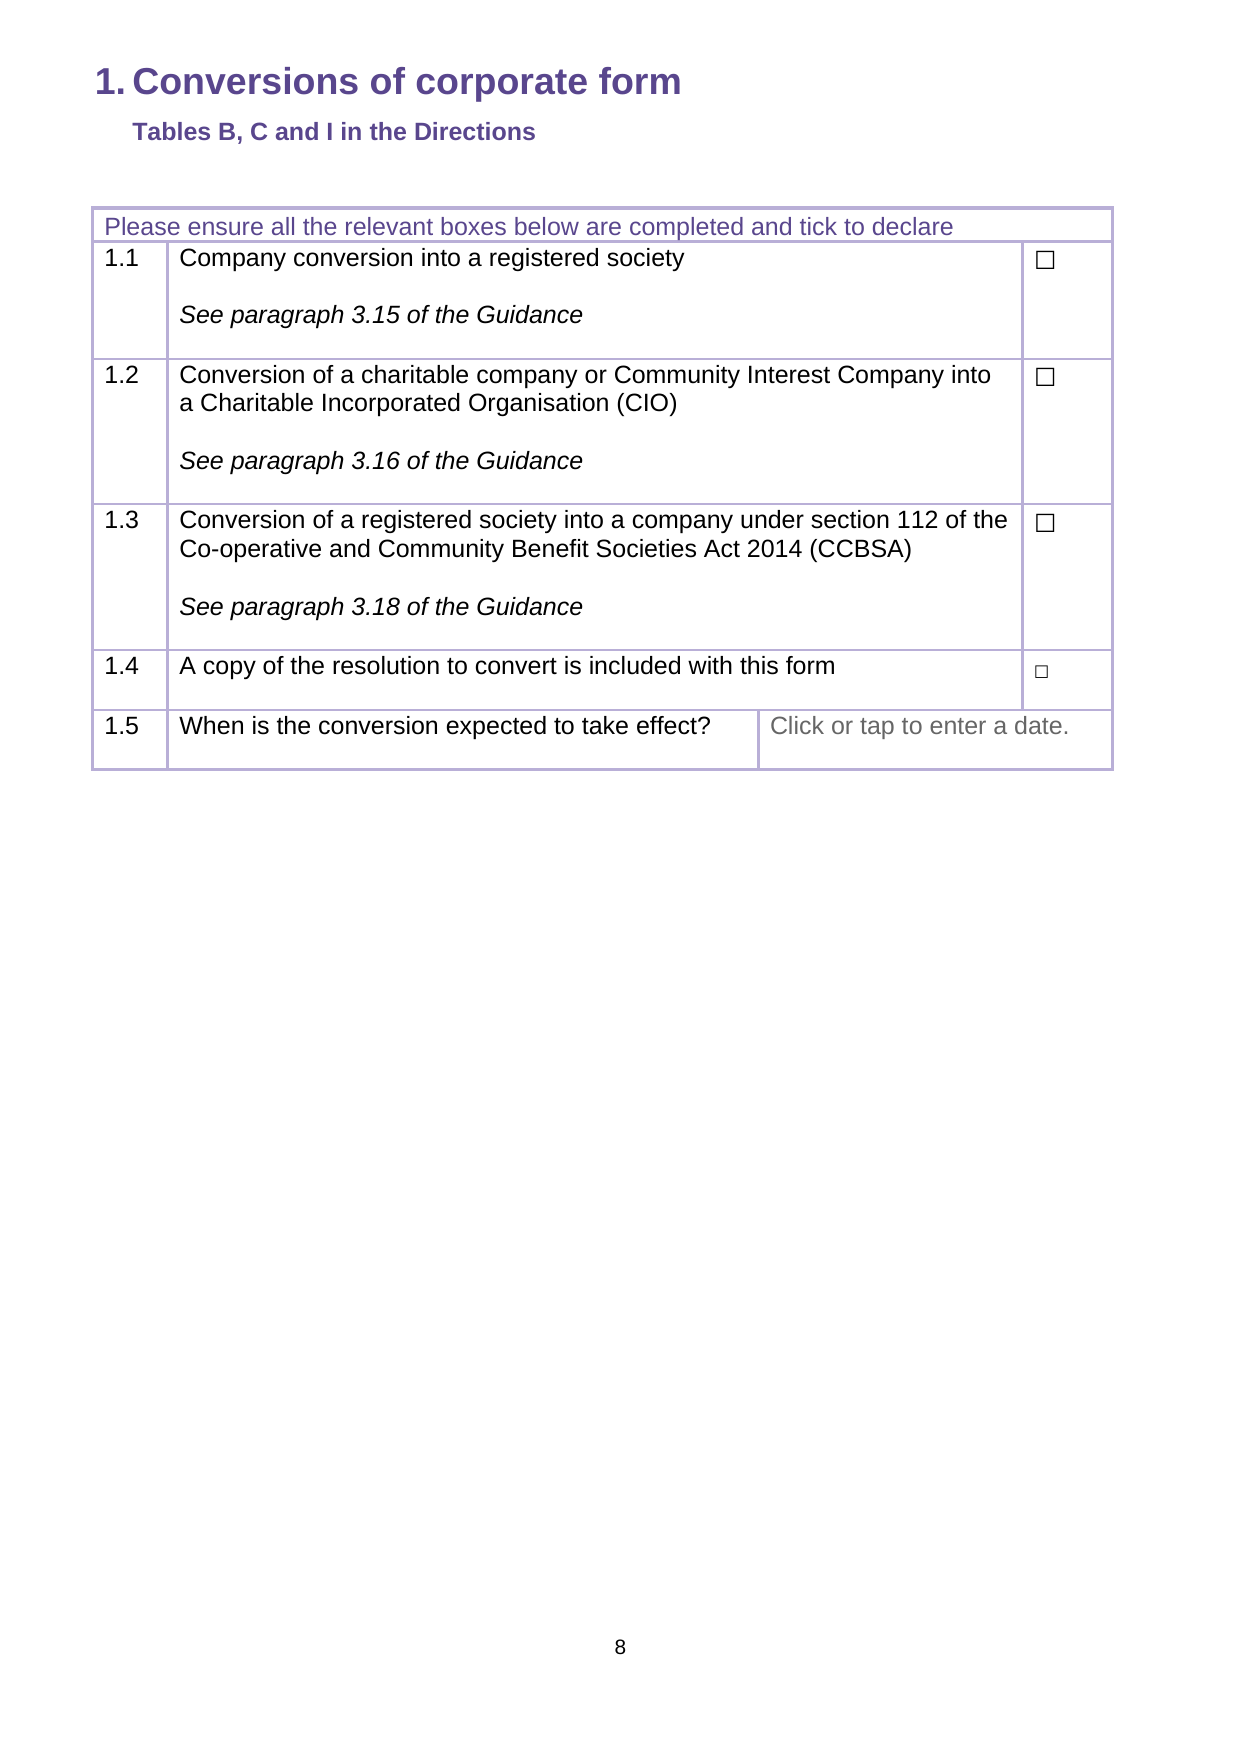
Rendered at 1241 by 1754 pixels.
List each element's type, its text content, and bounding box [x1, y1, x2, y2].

table_cell When is the conversion expected to take effect? [169, 711, 757, 768]
table_cell Company conversion into a registered society See paragraph 3.15 of the Guidance [169, 243, 1021, 357]
table_cell 1.1 [94, 243, 166, 357]
table_header Please ensure all the relevant boxes below are completed and tick to declare [94, 210, 1111, 240]
table_cell ☐ [1024, 651, 1111, 709]
table_cell Conversion of a charitable company or Community Interest Company into a Charitable Incorporated Organisation (CIO) See paragraph 3.16 of the Guidance [169, 360, 1021, 503]
table_cell Click or tap to enter a date. [760, 711, 1111, 768]
table_cell 1.5 [94, 711, 166, 768]
table_cell 1.3 [94, 505, 166, 649]
table_cell ☐ [1024, 505, 1111, 649]
table_cell A copy of the resolution to convert is included with this form [169, 651, 1021, 709]
table_cell 1.2 [94, 360, 166, 503]
table_cell 1.4 [94, 651, 166, 709]
subtitle Conversions of corporate form [94, 59, 1146, 102]
table_cell ☐ [1024, 360, 1111, 503]
subtitle Tables B, C and I in the Directions [132, 117, 1146, 146]
table_cell Conversion of a registered society into a company under section 112 of the Co-operative and Community Benefit Societies Act 2014 (CCBSA) See paragraph 3.18 of the Guidance [169, 505, 1021, 649]
table_cell ☐ [1024, 243, 1111, 357]
